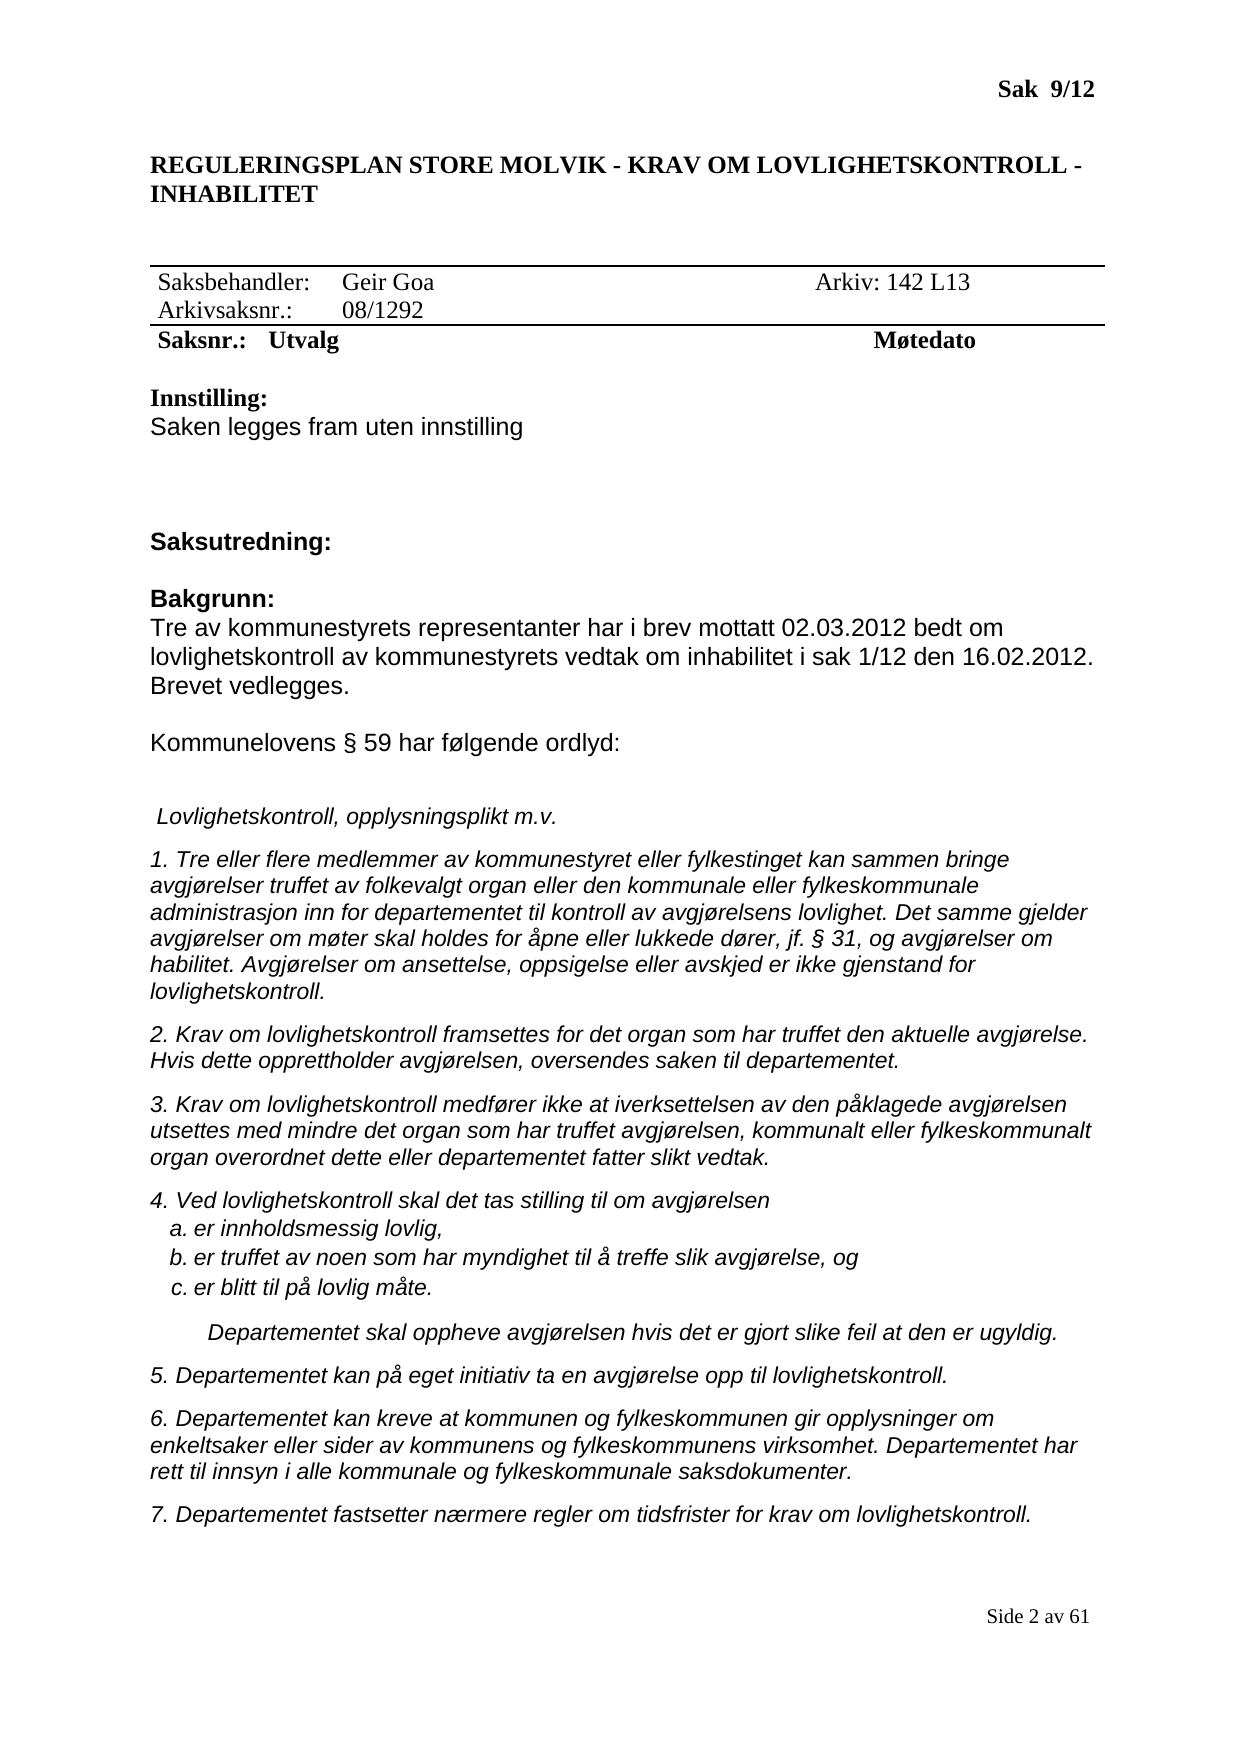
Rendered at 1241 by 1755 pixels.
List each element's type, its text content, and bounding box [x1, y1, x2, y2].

text 6. Departementet kan kreve at kommunen og fylkeskommunen gir opplysninger om enkeltsaker eller sider av kommunens og fylkeskommunens virksomhet. Departementet har rett til innsyn i alle kommunale og fylkeskommunale saksdokumenter. [150, 1405, 1100, 1484]
table_cell [576, 295, 807, 324]
table_header Geir Goa [335, 267, 807, 295]
text Innstilling: [150, 383, 1100, 412]
text 5. Departementet kan på eget initiativ ta en avgjørelse opp til lovlighetskontroll. [150, 1362, 1100, 1388]
table_cell Møtedato [866, 324, 1115, 354]
table_header Saksbehandler: [150, 267, 334, 295]
text 4. Ved lovlighetskontroll skal det tas stilling til om avgjørelsen [150, 1187, 1100, 1213]
text Tre av kommunestyrets representanter har i brev mottatt 02.03.2012 bedt om lovlighetskontroll av kommunestyrets vedtak om inhabilitet i sak 1/12 den 16.02.2012. Brevet vedlegges. [150, 613, 1100, 699]
text Bakgrunn: [150, 584, 1100, 613]
table_header a. [150, 1213, 192, 1243]
table_header er blitt til på lovlig måte. [192, 1272, 1100, 1302]
table_cell Arkivsaksnr.: [150, 295, 334, 324]
table_header er innholdsmessig lovlig, [192, 1213, 1100, 1243]
text Saken legges fram uten innstilling [150, 412, 1100, 441]
text REGULERINGSPLAN STORE MOLVIK - KRAV OM LOVLIGHETSKONTROLL - INHABILITET [150, 150, 1100, 207]
table_header [1105, 265, 1115, 295]
text Lovlighetskontroll, opplysningsplikt m.v. [150, 803, 1100, 829]
text Departementet skal oppheve avgjørelsen hvis det er gjort slike feil at den er ugyldig. [150, 1318, 1100, 1345]
table_cell 08/1292 [335, 295, 576, 324]
text 7. Departementet fastsetter nærmere regler om tidsfrister for krav om lovlighetskontroll. [150, 1501, 1100, 1528]
table_header b. [150, 1243, 192, 1272]
text 2. Krav om lovlighetskontroll framsettes for det organ som har truffet den aktuelle avgjørelse. Hvis dette opprettholder avgjørelsen, oversendes saken til departementet. [150, 1021, 1100, 1074]
text 3. Krav om lovlighetskontroll medfører ikke at iverksettelsen av den påklagede avgjørelsen utsettes med mindre det organ som har truffet avgjørelsen, kommunalt eller fylkeskommunalt organ overordnet dette eller departementet fatter slikt vedtak. [150, 1091, 1100, 1170]
text 1. Tre eller flere medlemmer av kommunestyret eller fylkestinget kan sammen bringe avgjørelser truffet av folkevalgt organ eller den kommunale eller fylkeskommunale administrasjon inn for departementet til kontroll av avgjørelsens lovlighet. Det samme gjelder avgjørelser om møter skal holdes for åpne eller lukkede dører, jf. § 31, og avgjørelser om habilitet. Avgjørelser om ansettelse, oppsigelse eller avskjed er ikke gjenstand for lovlighetskontroll. [150, 846, 1100, 1004]
table_cell Utvalg [261, 326, 866, 354]
text Kommunelovens § 59 har følgende ordlyd: [150, 728, 1100, 757]
table_cell Saksnr.: [150, 326, 261, 354]
table_header Arkiv: 142 L13 [808, 267, 1104, 295]
text Saksutredning: [150, 527, 1100, 556]
table_cell [1105, 295, 1115, 324]
table_header c. [150, 1272, 192, 1302]
table_header er truffet av noen som har myndighet til å treffe slik avgjørelse, og [192, 1243, 1100, 1272]
table_cell [808, 295, 1104, 324]
